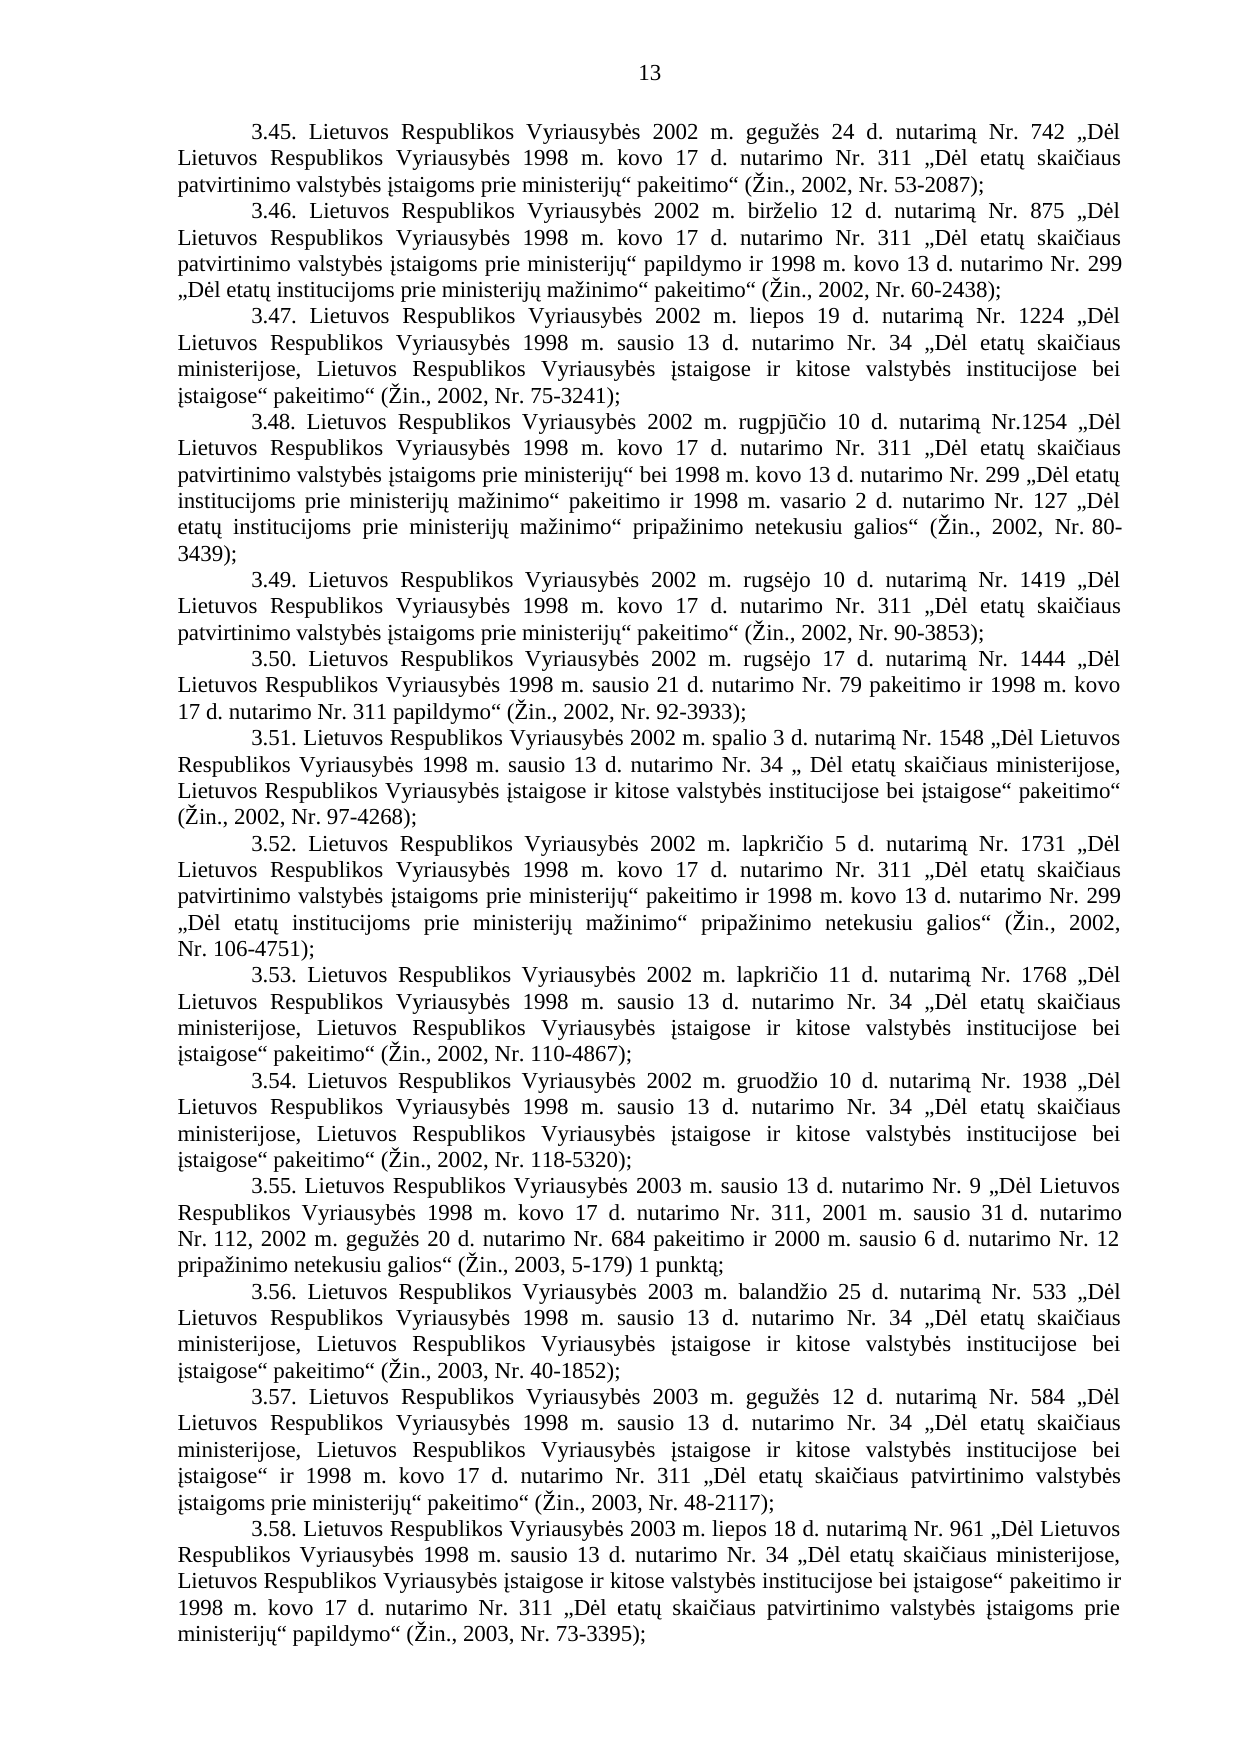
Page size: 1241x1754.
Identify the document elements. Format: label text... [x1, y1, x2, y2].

text 3.52. Lietuvos Respublikos Vyriausybės 2002 m. lapkričio 5 d. nutarimą Nr. 1731 „Dėl Lietuvos Respublikos Vyriausybės 1998 m. kovo 17 d. nutarimo Nr. 311 „Dėl etatų skaičiaus patvirtinimo valstybės įstaigoms prie ministerijų“ pakeitimo ir 1998 m. kovo 13 d. nutarimo Nr. 299 „Dėl etatų institucijoms prie ministerijų mažinimo“ pripažinimo netekusiu galios“ (Žin., 2002, Nr. 106-4751); [177, 830, 1122, 961]
text 3.48. Lietuvos Respublikos Vyriausybės 2002 m. rugpjūčio 10 d. nutarimą Nr.1254 „Dėl Lietuvos Respublikos Vyriausybės 1998 m. kovo 17 d. nutarimo Nr. 311 „Dėl etatų skaičiaus patvirtinimo valstybės įstaigoms prie ministerijų“ bei 1998 m. kovo 13 d. nutarimo Nr. 299 „Dėl etatų institucijoms prie ministerijų mažinimo“ pakeitimo ir 1998 m. vasario 2 d. nutarimo Nr. 127 „Dėl etatų institucijoms prie ministerijų mažinimo“ pripažinimo netekusiu galios“ (Žin., 2002, Nr. 80-3439); [177, 408, 1122, 566]
text 3.54. Lietuvos Respublikos Vyriausybės 2002 m. gruodžio 10 d. nutarimą Nr. 1938 „Dėl Lietuvos Respublikos Vyriausybės 1998 m. sausio 13 d. nutarimo Nr. 34 „Dėl etatų skaičiaus ministerijose, Lietuvos Respublikos Vyriausybės įstaigose ir kitose valstybės institucijose bei įstaigose“ pakeitimo“ (Žin., 2002, Nr. 118-5320); [177, 1067, 1122, 1172]
text 3.58. Lietuvos Respublikos Vyriausybės 2003 m. liepos 18 d. nutarimą Nr. 961 „Dėl Lietuvos Respublikos Vyriausybės 1998 m. sausio 13 d. nutarimo Nr. 34 „Dėl etatų skaičiaus ministerijose, Lietuvos Respublikos Vyriausybės įstaigose ir kitose valstybės institucijose bei įstaigose“ pakeitimo ir 1998 m. kovo 17 d. nutarimo Nr. 311 „Dėl etatų skaičiaus patvirtinimo valstybės įstaigoms prie ministerijų“ papildymo“ (Žin., 2003, Nr. 73-3395); [177, 1515, 1122, 1647]
text 3.53. Lietuvos Respublikos Vyriausybės 2002 m. lapkričio 11 d. nutarimą Nr. 1768 „Dėl Lietuvos Respublikos Vyriausybės 1998 m. sausio 13 d. nutarimo Nr. 34 „Dėl etatų skaičiaus ministerijose, Lietuvos Respublikos Vyriausybės įstaigose ir kitose valstybės institucijose bei įstaigose“ pakeitimo“ (Žin., 2002, Nr. 110-4867); [177, 961, 1122, 1067]
text 3.57. Lietuvos Respublikos Vyriausybės 2003 m. gegužės 12 d. nutarimą Nr. 584 „Dėl Lietuvos Respublikos Vyriausybės 1998 m. sausio 13 d. nutarimo Nr. 34 „Dėl etatų skaičiaus ministerijose, Lietuvos Respublikos Vyriausybės įstaigose ir kitose valstybės institucijose bei įstaigose“ ir 1998 m. kovo 17 d. nutarimo Nr. 311 „Dėl etatų skaičiaus patvirtinimo valstybės įstaigoms prie ministerijų“ pakeitimo“ (Žin., 2003, Nr. 48-2117); [177, 1383, 1122, 1515]
text 3.49. Lietuvos Respublikos Vyriausybės 2002 m. rugsėjo 10 d. nutarimą Nr. 1419 „Dėl Lietuvos Respublikos Vyriausybės 1998 m. kovo 17 d. nutarimo Nr. 311 „Dėl etatų skaičiaus patvirtinimo valstybės įstaigoms prie ministerijų“ pakeitimo“ (Žin., 2002, Nr. 90-3853); [177, 566, 1122, 645]
text 3.46. Lietuvos Respublikos Vyriausybės 2002 m. birželio 12 d. nutarimą Nr. 875 „Dėl Lietuvos Respublikos Vyriausybės 1998 m. kovo 17 d. nutarimo Nr. 311 „Dėl etatų skaičiaus patvirtinimo valstybės įstaigoms prie ministerijų“ papildymo ir 1998 m. kovo 13 d. nutarimo Nr. 299 „Dėl etatų institucijoms prie ministerijų mažinimo“ pakeitimo“ (Žin., 2002, Nr. 60-2438); [177, 197, 1122, 303]
text 3.50. Lietuvos Respublikos Vyriausybės 2002 m. rugsėjo 17 d. nutarimą Nr. 1444 „Dėl Lietuvos Respublikos Vyriausybės 1998 m. sausio 21 d. nutarimo Nr. 79 pakeitimo ir 1998 m. kovo 17 d. nutarimo Nr. 311 papildymo“ (Žin., 2002, Nr. 92-3933); [177, 645, 1122, 724]
text 3.47. Lietuvos Respublikos Vyriausybės 2002 m. liepos 19 d. nutarimą Nr. 1224 „Dėl Lietuvos Respublikos Vyriausybės 1998 m. sausio 13 d. nutarimo Nr. 34 „Dėl etatų skaičiaus ministerijose, Lietuvos Respublikos Vyriausybės įstaigose ir kitose valstybės institucijose bei įstaigose“ pakeitimo“ (Žin., 2002, Nr. 75-3241); [177, 303, 1122, 408]
text 3.51. Lietuvos Respublikos Vyriausybės 2002 m. spalio 3 d. nutarimą Nr. 1548 „Dėl Lietuvos Respublikos Vyriausybės 1998 m. sausio 13 d. nutarimo Nr. 34 „ Dėl etatų skaičiaus ministerijose, Lietuvos Respublikos Vyriausybės įstaigose ir kitose valstybės institucijose bei įstaigose“ pakeitimo“ (Žin., 2002, Nr. 97-4268); [177, 724, 1122, 830]
text 3.45. Lietuvos Respublikos Vyriausybės 2002 m. gegužės 24 d. nutarimą Nr. 742 „Dėl Lietuvos Respublikos Vyriausybės 1998 m. kovo 17 d. nutarimo Nr. 311 „Dėl etatų skaičiaus patvirtinimo valstybės įstaigoms prie ministerijų“ pakeitimo“ (Žin., 2002, Nr. 53-2087); [177, 118, 1122, 197]
text 3.56. Lietuvos Respublikos Vyriausybės 2003 m. balandžio 25 d. nutarimą Nr. 533 „Dėl Lietuvos Respublikos Vyriausybės 1998 m. sausio 13 d. nutarimo Nr. 34 „Dėl etatų skaičiaus ministerijose, Lietuvos Respublikos Vyriausybės įstaigose ir kitose valstybės institucijose bei įstaigose“ pakeitimo“ (Žin., 2003, Nr. 40-1852); [177, 1278, 1122, 1383]
text 3.55. Lietuvos Respublikos Vyriausybės 2003 m. sausio 13 d. nutarimo Nr. 9 „Dėl Lietuvos Respublikos Vyriausybės 1998 m. kovo 17 d. nutarimo Nr. 311, 2001 m. sausio 31 d. nutarimo Nr. 112, 2002 m. gegužės 20 d. nutarimo Nr. 684 pakeitimo ir 2000 m. sausio 6 d. nutarimo Nr. 12 pripažinimo netekusiu galios“ (Žin., 2003, 5-179) 1 punktą; [177, 1172, 1122, 1278]
